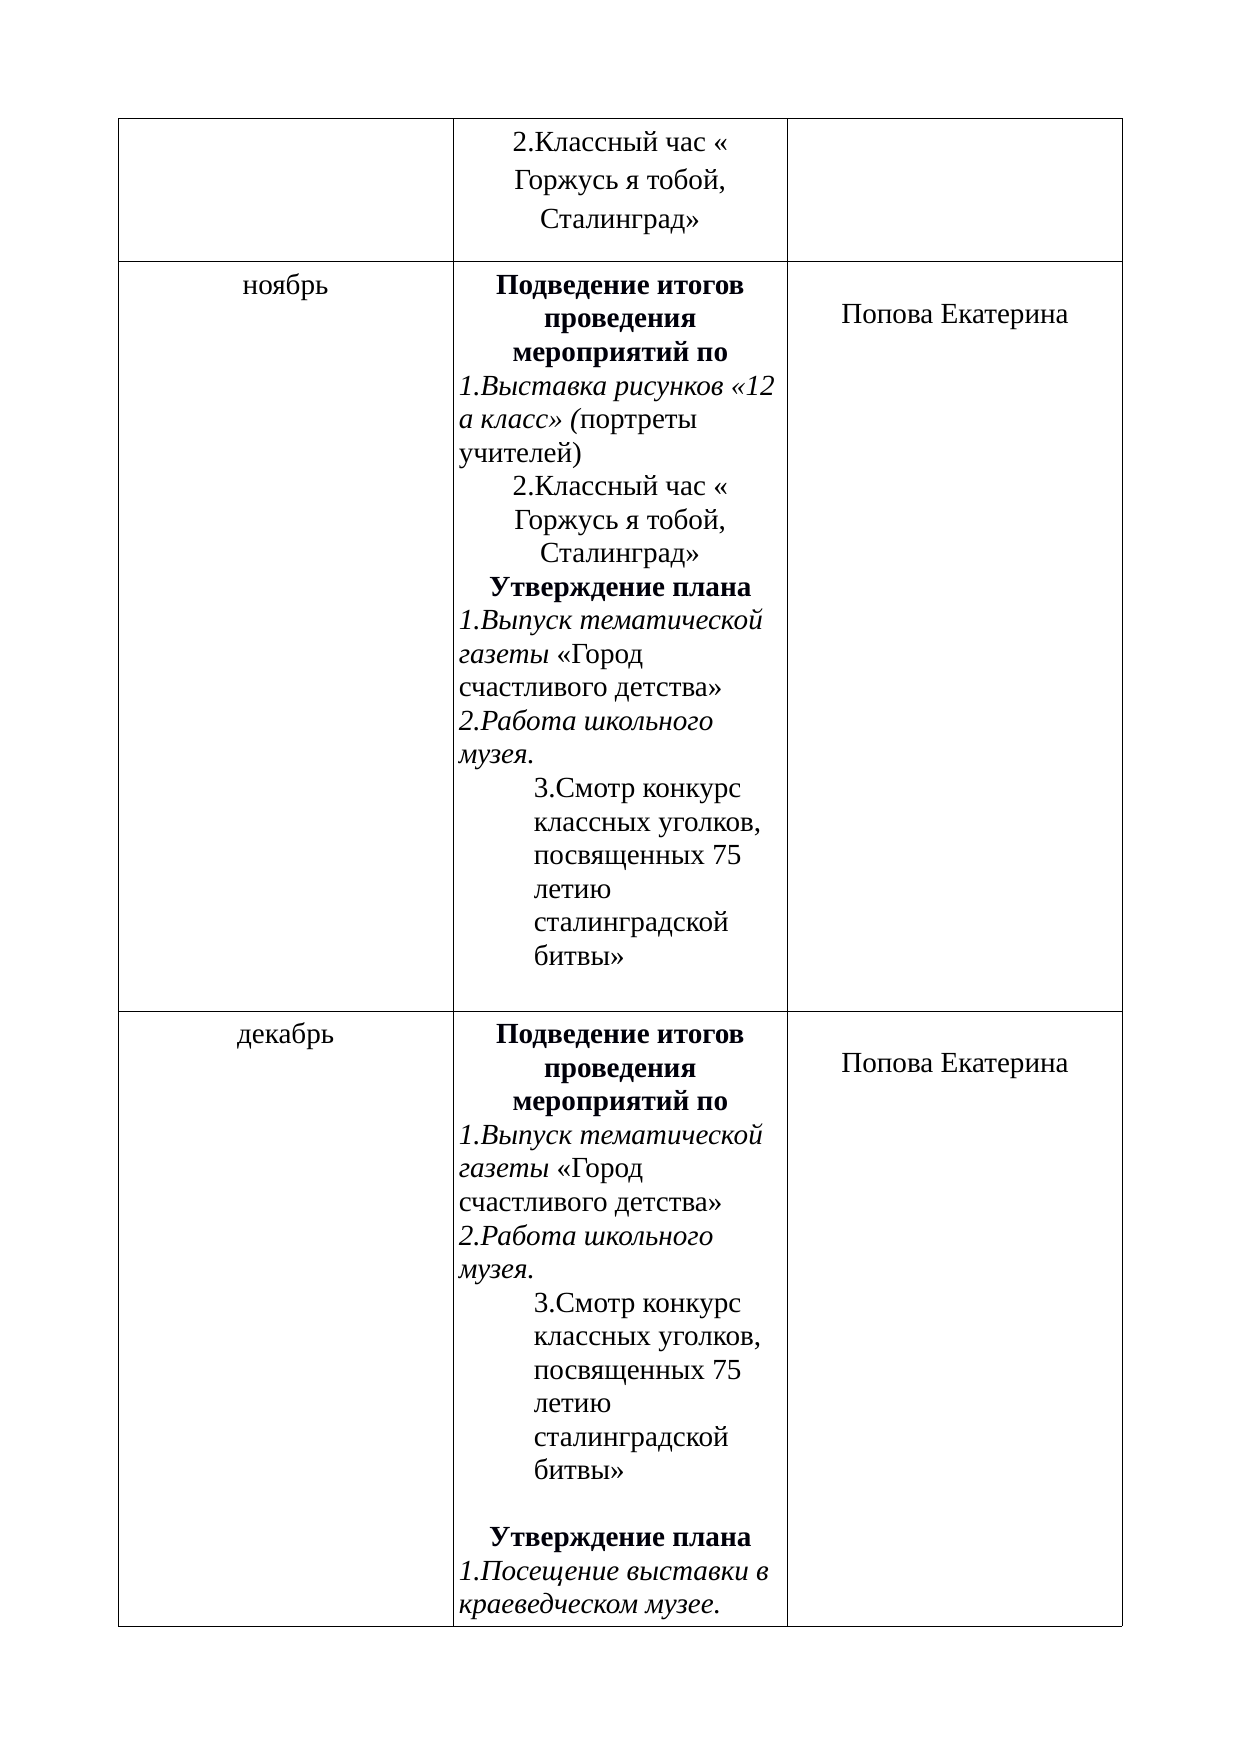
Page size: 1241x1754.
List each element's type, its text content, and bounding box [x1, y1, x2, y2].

table_cell ноябрь [119, 262, 453, 1011]
table_cell [119, 119, 453, 261]
table_cell Попова Екатерина [788, 1012, 1122, 1626]
table_cell 2.Классный час « Горжусь я тобой, Сталинград» [454, 119, 787, 261]
table_cell декабрь [119, 1012, 453, 1626]
table_cell Подведение итогов проведения мероприятий по 1.Выпуск тематической газеты «Город счастливого детства» 2.Работа школьного музея. 3.Смотр конкурс классных уголков, посвященных 75 летию сталинградской битвы» Утверждение плана 1.Посещение выставки в краеведческом музее. [454, 1012, 787, 1626]
table_cell Подведение итогов проведения мероприятий по 1.Выставка рисунков «12 а класс» (портреты учителей) 2.Классный час « Горжусь я тобой, Сталинград» Утверждение плана 1.Выпуск тематической газеты «Город счастливого детства» 2.Работа школьного музея. 3.Смотр конкурс классных уголков, посвященных 75 летию сталинградской битвы» [454, 262, 787, 1011]
table_cell Попова Екатерина [788, 262, 1122, 1011]
table_cell [788, 119, 1122, 261]
